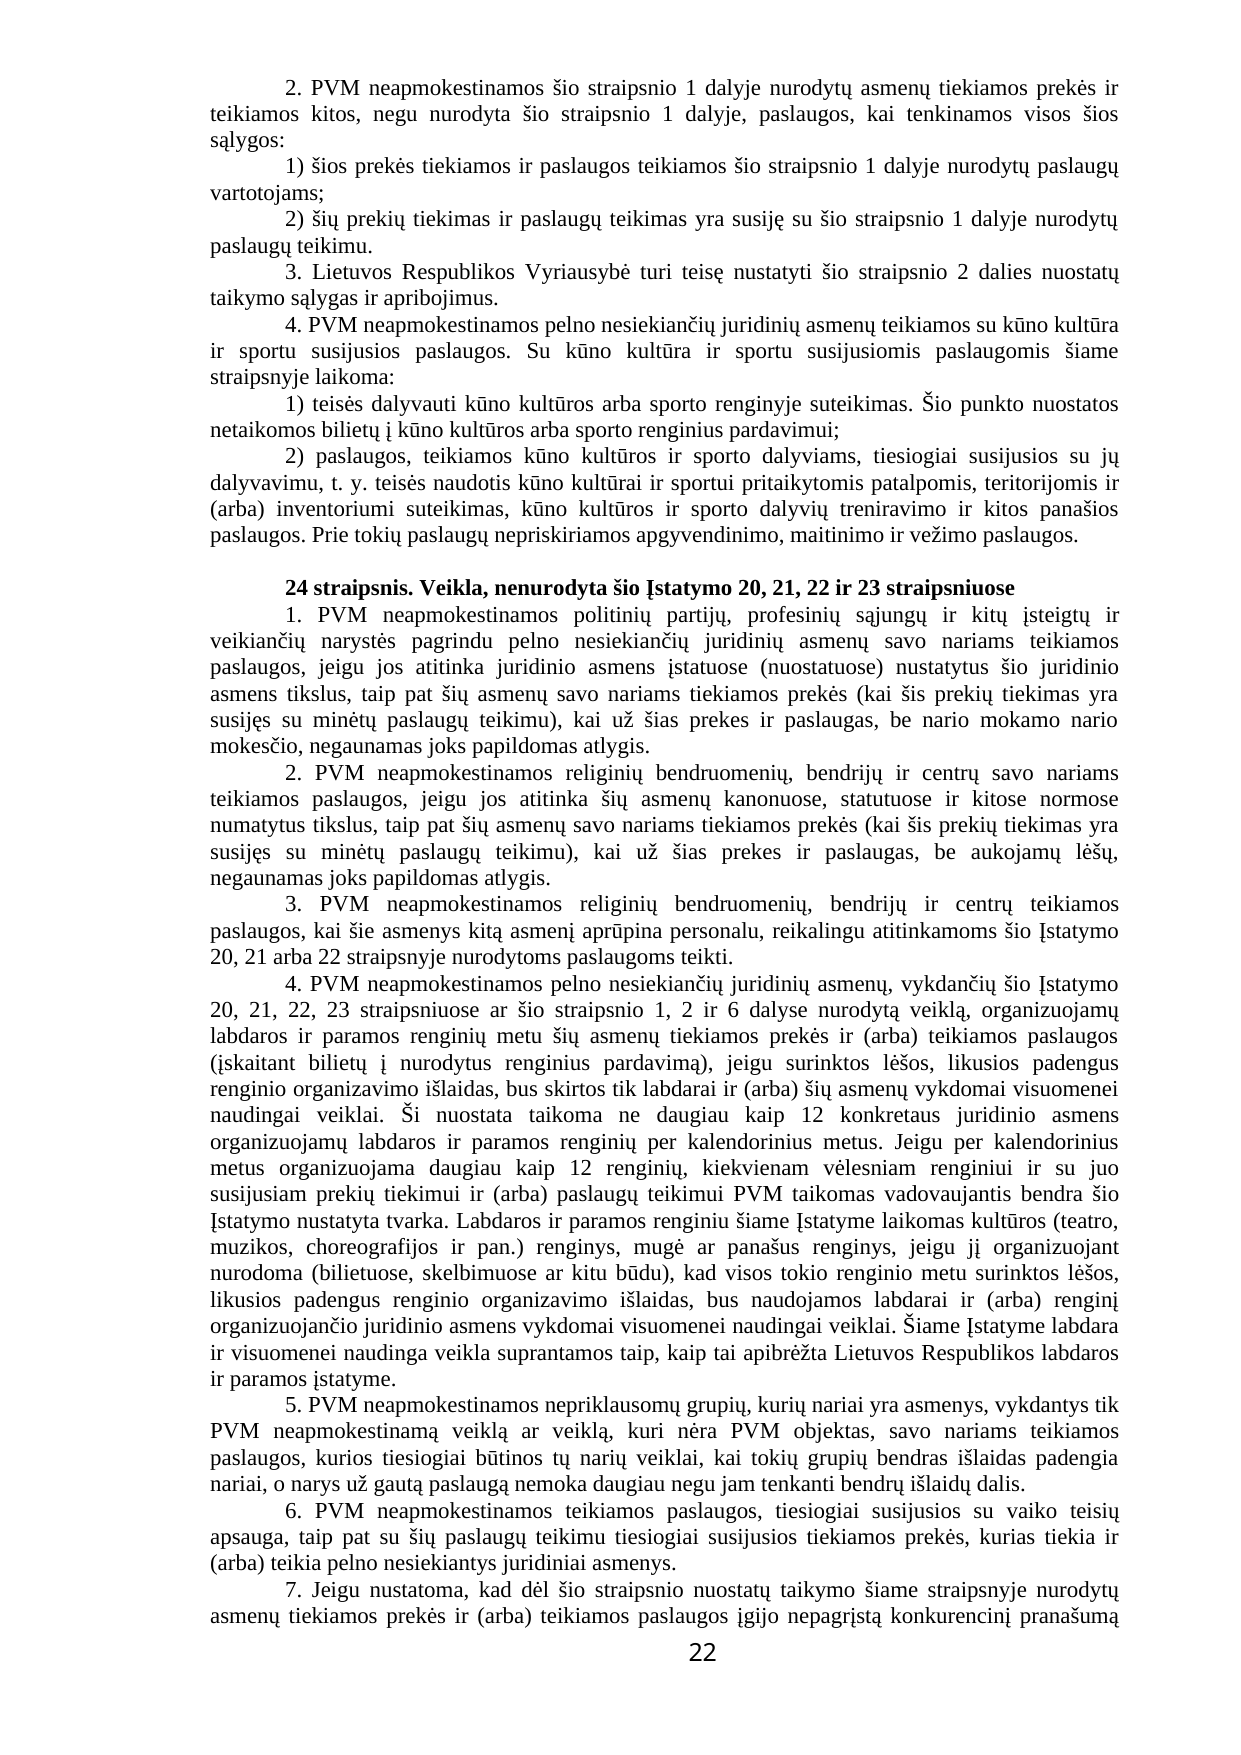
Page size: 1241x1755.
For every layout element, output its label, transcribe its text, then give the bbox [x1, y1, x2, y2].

text 4. PVM neapmokestinamos pelno nesiekiančių juridinių asmenų teikiamos su kūno kultūra ir sportu susijusios paslaugos. Su kūno kultūra ir sportu susijusiomis paslaugomis šiame straipsnyje laikoma: [210, 311, 1120, 390]
text 2) šių prekių tiekimas ir paslaugų teikimas yra susiję su šio straipsnio 1 dalyje nurodytų paslaugų teikimu. [210, 205, 1120, 258]
text 2) paslaugos, teikiamos kūno kultūros ir sporto dalyviams, tiesiogiai susijusios su jų dalyvavimu, t. y. teisės naudotis kūno kultūrai ir sportui pritaikytomis patalpomis, teritorijomis ir (arba) inventoriumi suteikimas, kūno kultūros ir sporto dalyvių treniravimo ir kitos panašios paslaugos. Prie tokių paslaugų nepriskiriamos apgyvendinimo, maitinimo ir vežimo paslaugos. [210, 442, 1120, 548]
text 1) teisės dalyvauti kūno kultūros arba sporto renginyje suteikimas. Šio punkto nuostatos netaikomos bilietų į kūno kultūros arba sporto renginius pardavimui; [210, 390, 1120, 442]
text 7. Jeigu nustatoma, kad dėl šio straipsnio nuostatų taikymo šiame straipsnyje nurodytų asmenų tiekiamos prekės ir (arba) teikiamos paslaugos įgijo nepagrįstą konkurencinį pranašumą [210, 1576, 1120, 1628]
text 4. PVM neapmokestinamos pelno nesiekiančių juridinių asmenų, vykdančių šio Įstatymo 20, 21, 22, 23 straipsniuose ar šio straipsnio 1, 2 ir 6 dalyse nurodytą veiklą, organizuojamų labdaros ir paramos renginių metu šių asmenų tiekiamos prekės ir (arba) teikiamos paslaugos (įskaitant bilietų į nurodytus renginius pardavimą), jeigu surinktos lėšos, likusios padengus renginio organizavimo išlaidas, bus skirtos tik labdarai ir (arba) šių asmenų vykdomai visuomenei naudingai veiklai. Ši nuostata taikoma ne daugiau kaip 12 konkretaus juridinio asmens organizuojamų labdaros ir paramos renginių per kalendorinius metus. Jeigu per kalendorinius metus organizuojama daugiau kaip 12 renginių, kiekvienam vėlesniam renginiui ir su juo susijusiam prekių tiekimui ir (arba) paslaugų teikimui PVM taikomas vadovaujantis bendra šio Įstatymo nustatyta tvarka. Labdaros ir paramos renginiu šiame Įstatyme laikomas kultūros (teatro, muzikos, choreografijos ir pan.) renginys, mugė ar panašus renginys, jeigu jį organizuojant nurodoma (bilietuose, skelbimuose ar kitu būdu), kad visos tokio renginio metu surinktos lėšos, likusios padengus renginio organizavimo išlaidas, bus naudojamos labdarai ir (arba) renginį organizuojančio juridinio asmens vykdomai visuomenei naudingai veiklai. Šiame Įstatyme labdara ir visuomenei naudinga veikla suprantamos taip, kaip tai apibrėžta Lietuvos Respublikos labdaros ir paramos įstatyme. [210, 969, 1120, 1391]
text 24 straipsnis. Veikla, nenurodyta šio Įstatymo 20, 21, 22 ir 23 straipsniuose [210, 574, 1120, 601]
text 3. PVM neapmokestinamos religinių bendruomenių, bendrijų ir centrų teikiamos paslaugos, kai šie asmenys kitą asmenį aprūpina personalu, reikalingu atitinkamoms šio Įstatymo 20, 21 arba 22 straipsnyje nurodytoms paslaugoms teikti. [210, 891, 1120, 969]
text 1. PVM neapmokestinamos politinių partijų, profesinių sąjungų ir kitų įsteigtų ir veikiančių narystės pagrindu pelno nesiekiančių juridinių asmenų savo nariams teikiamos paslaugos, jeigu jos atitinka juridinio asmens įstatuose (nuostatuose) nustatytus šio juridinio asmens tikslus, taip pat šių asmenų savo nariams tiekiamos prekės (kai šis prekių tiekimas yra susijęs su minėtų paslaugų teikimu), kai už šias prekes ir paslaugas, be nario mokamo nario mokesčio, negaunamas joks papildomas atlygis. [210, 601, 1120, 759]
text 2. PVM neapmokestinamos šio straipsnio 1 dalyje nurodytų asmenų tiekiamos prekės ir teikiamos kitos, negu nurodyta šio straipsnio 1 dalyje, paslaugos, kai tenkinamos visos šios sąlygos: [210, 73, 1120, 153]
text 6. PVM neapmokestinamos teikiamos paslaugos, tiesiogiai susijusios su vaiko teisių apsauga, taip pat su šių paslaugų teikimu tiesiogiai susijusios tiekiamos prekės, kurias tiekia ir (arba) teikia pelno nesiekiantys juridiniai asmenys. [210, 1497, 1120, 1576]
text 2. PVM neapmokestinamos religinių bendruomenių, bendrijų ir centrų savo nariams teikiamos paslaugos, jeigu jos atitinka šių asmenų kanonuose, statutuose ir kitose normose numatytus tikslus, taip pat šių asmenų savo nariams tiekiamos prekės (kai šis prekių tiekimas yra susijęs su minėtų paslaugų teikimu), kai už šias prekes ir paslaugas, be aukojamų lėšų, negaunamas joks papildomas atlygis. [210, 759, 1120, 891]
text 1) šios prekės tiekiamos ir paslaugos teikiamos šio straipsnio 1 dalyje nurodytų paslaugų vartotojams; [210, 153, 1120, 205]
text 5. PVM neapmokestinamos nepriklausomų grupių, kurių nariai yra asmenys, vykdantys tik PVM neapmokestinamą veiklą ar veiklą, kuri nėra PVM objektas, savo nariams teikiamos paslaugos, kurios tiesiogiai būtinos tų narių veiklai, kai tokių grupių bendras išlaidas padengia nariai, o narys už gautą paslaugą nemoka daugiau negu jam tenkanti bendrų išlaidų dalis. [210, 1391, 1120, 1497]
text 3. Lietuvos Respublikos Vyriausybė turi teisę nustatyti šio straipsnio 2 dalies nuostatų taikymo sąlygas ir apribojimus. [210, 258, 1120, 311]
